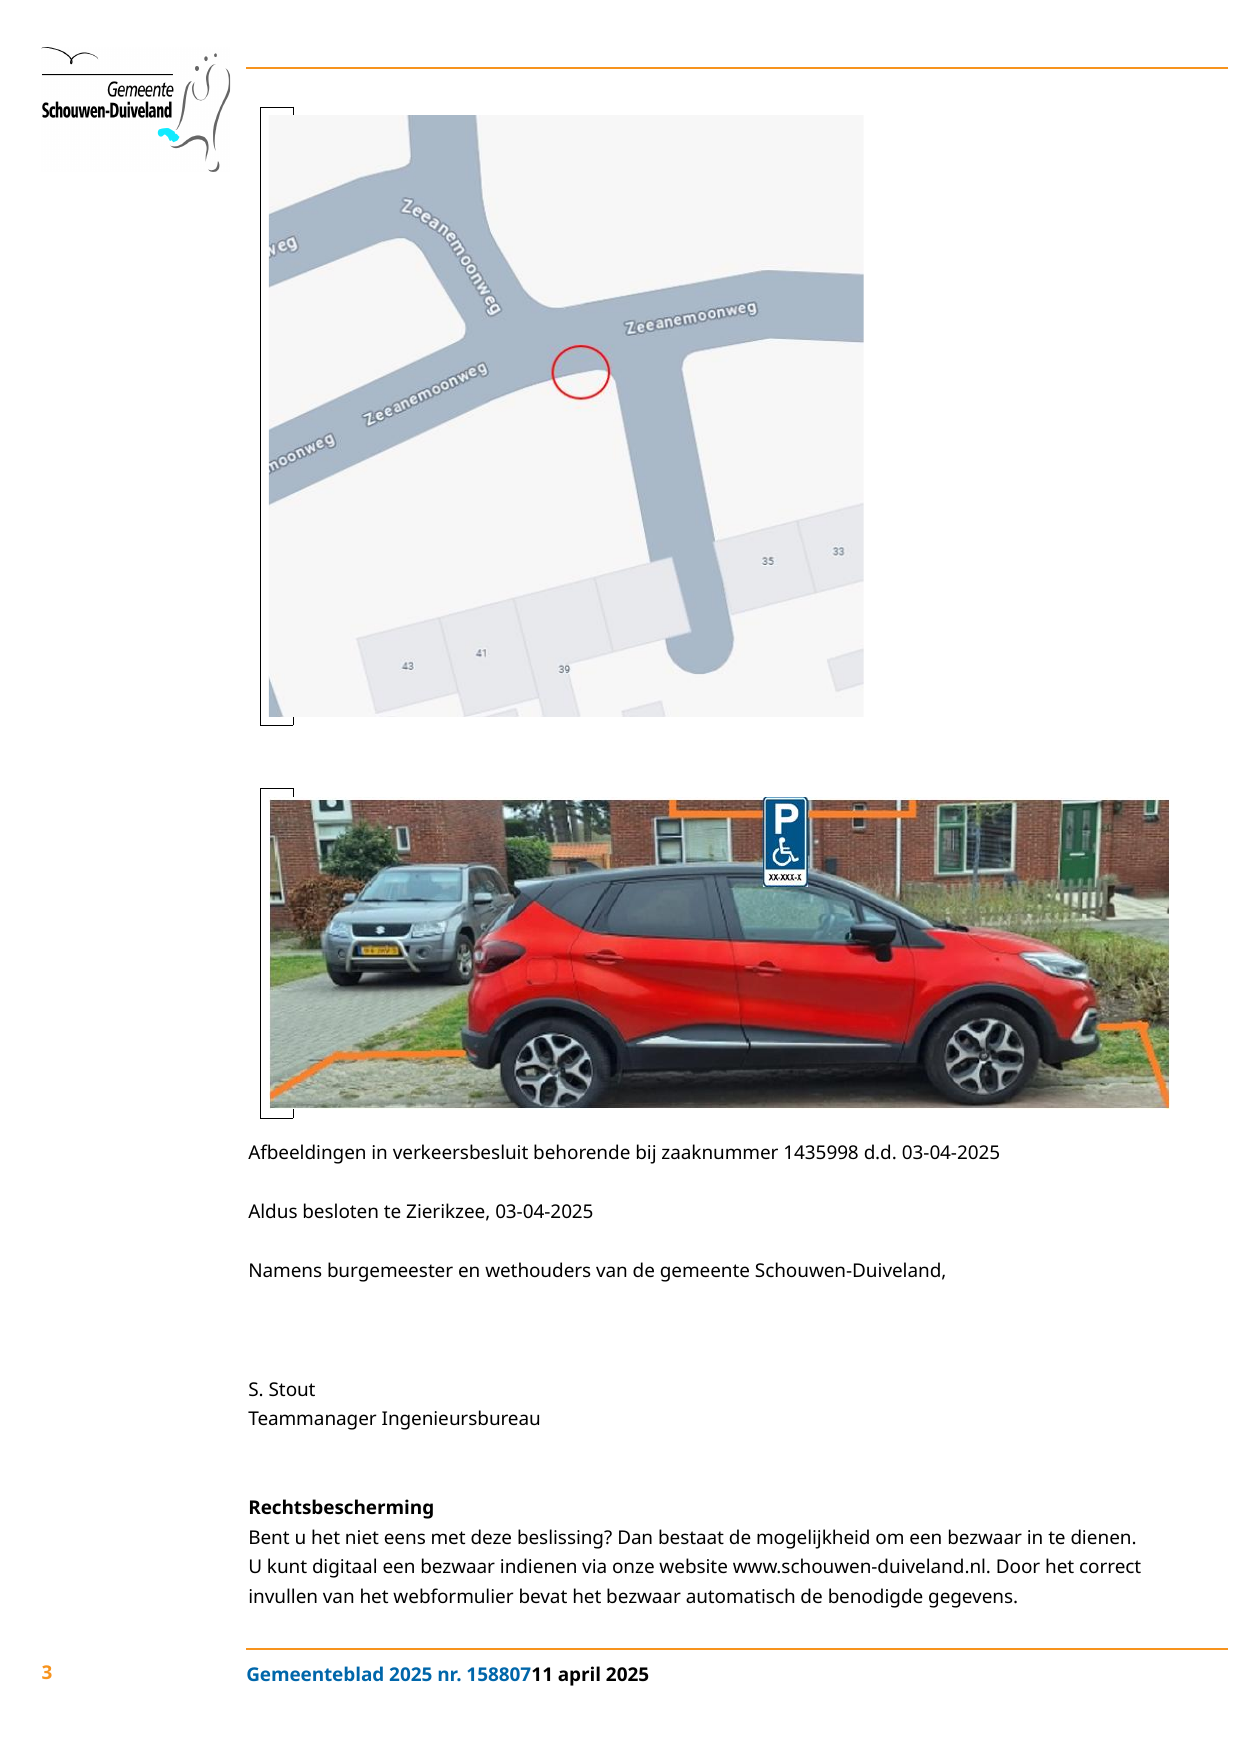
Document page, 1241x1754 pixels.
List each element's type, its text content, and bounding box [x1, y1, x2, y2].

text Teammanager Ingenieursbureau [248, 1406, 1152, 1431]
text Aldus besloten te Zierikzee, 03-04-2025 [248, 1198, 1152, 1224]
text S. Stout [248, 1376, 1152, 1402]
picture [41, 47, 231, 172]
text Namens burgemeester en wethouders van de gemeente Schouwen-Duiveland, [248, 1258, 1152, 1283]
text Rechtsbescherming [248, 1494, 1152, 1520]
picture [268, 797, 1173, 1109]
picture [268, 115, 864, 717]
text Bent u het niet eens met deze beslissing? Dan bestaat de mogelijkheid om een bezwaar in te dienen. U kunt digitaal een bezwaar indienen via onze website www.schouwen-duiveland.nl. Door het correct invullen van het webformulier bevat het bezwaar automatisch de benodigde gegevens. [248, 1524, 1152, 1609]
text Afbeeldingen in verkeersbesluit behorende bij zaaknummer 1435998 d.d. 03-04-2025 [248, 1139, 1152, 1165]
